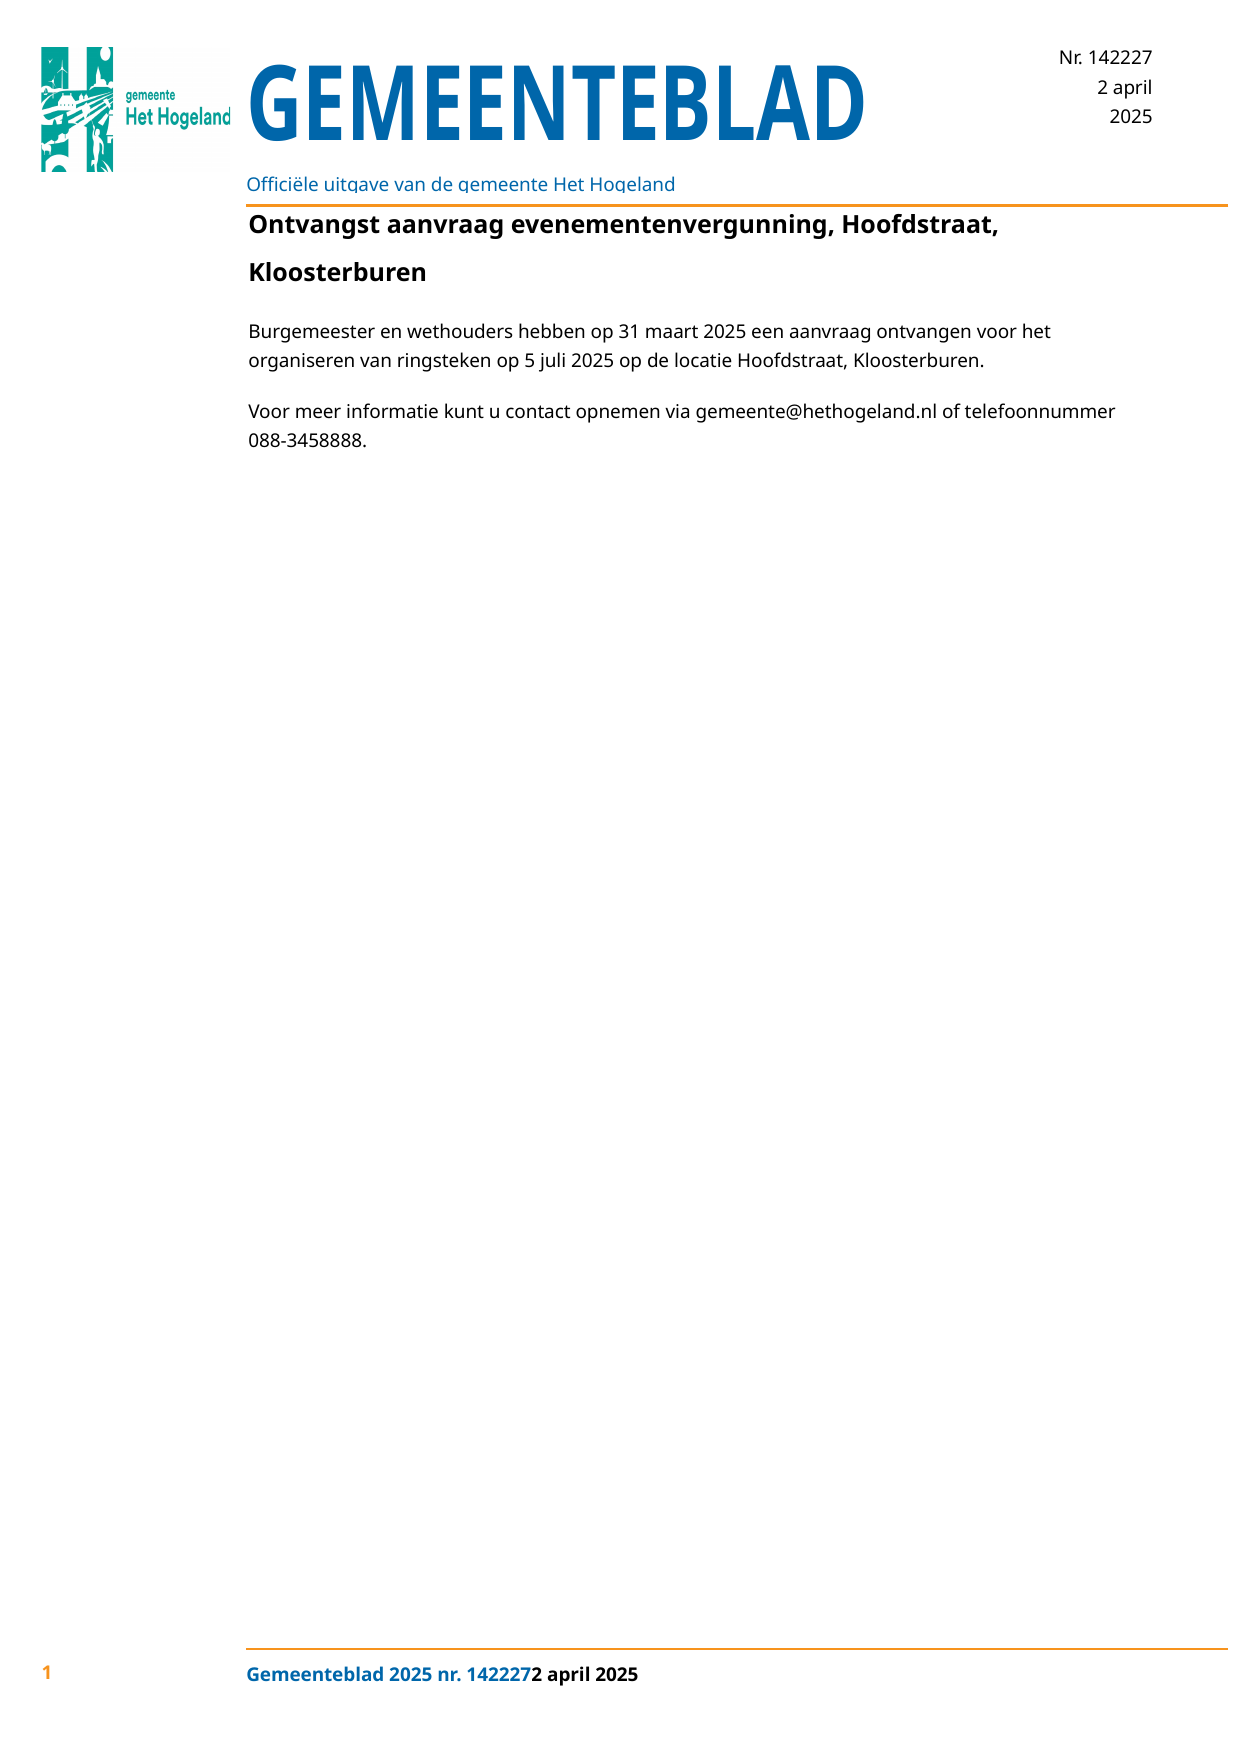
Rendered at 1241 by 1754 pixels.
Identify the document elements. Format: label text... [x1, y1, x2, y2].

text Ontvangst aanvraag evenementenvergunning, Hoofdstraat, Kloosterburen [248, 207, 1152, 288]
text Burgemeester en wethouders hebben op 31 maart 2025 een aanvraag ontvangen voor het organiseren van ringsteken op 5 juli 2025 op de locatie Hoofdstraat, Kloosterburen. [248, 318, 1152, 373]
text Voor meer informatie kunt u contact opnemen via gemeente@hethogeland.nl of telefoonnummer 088-3458888. [248, 398, 1152, 453]
picture [41, 47, 231, 172]
